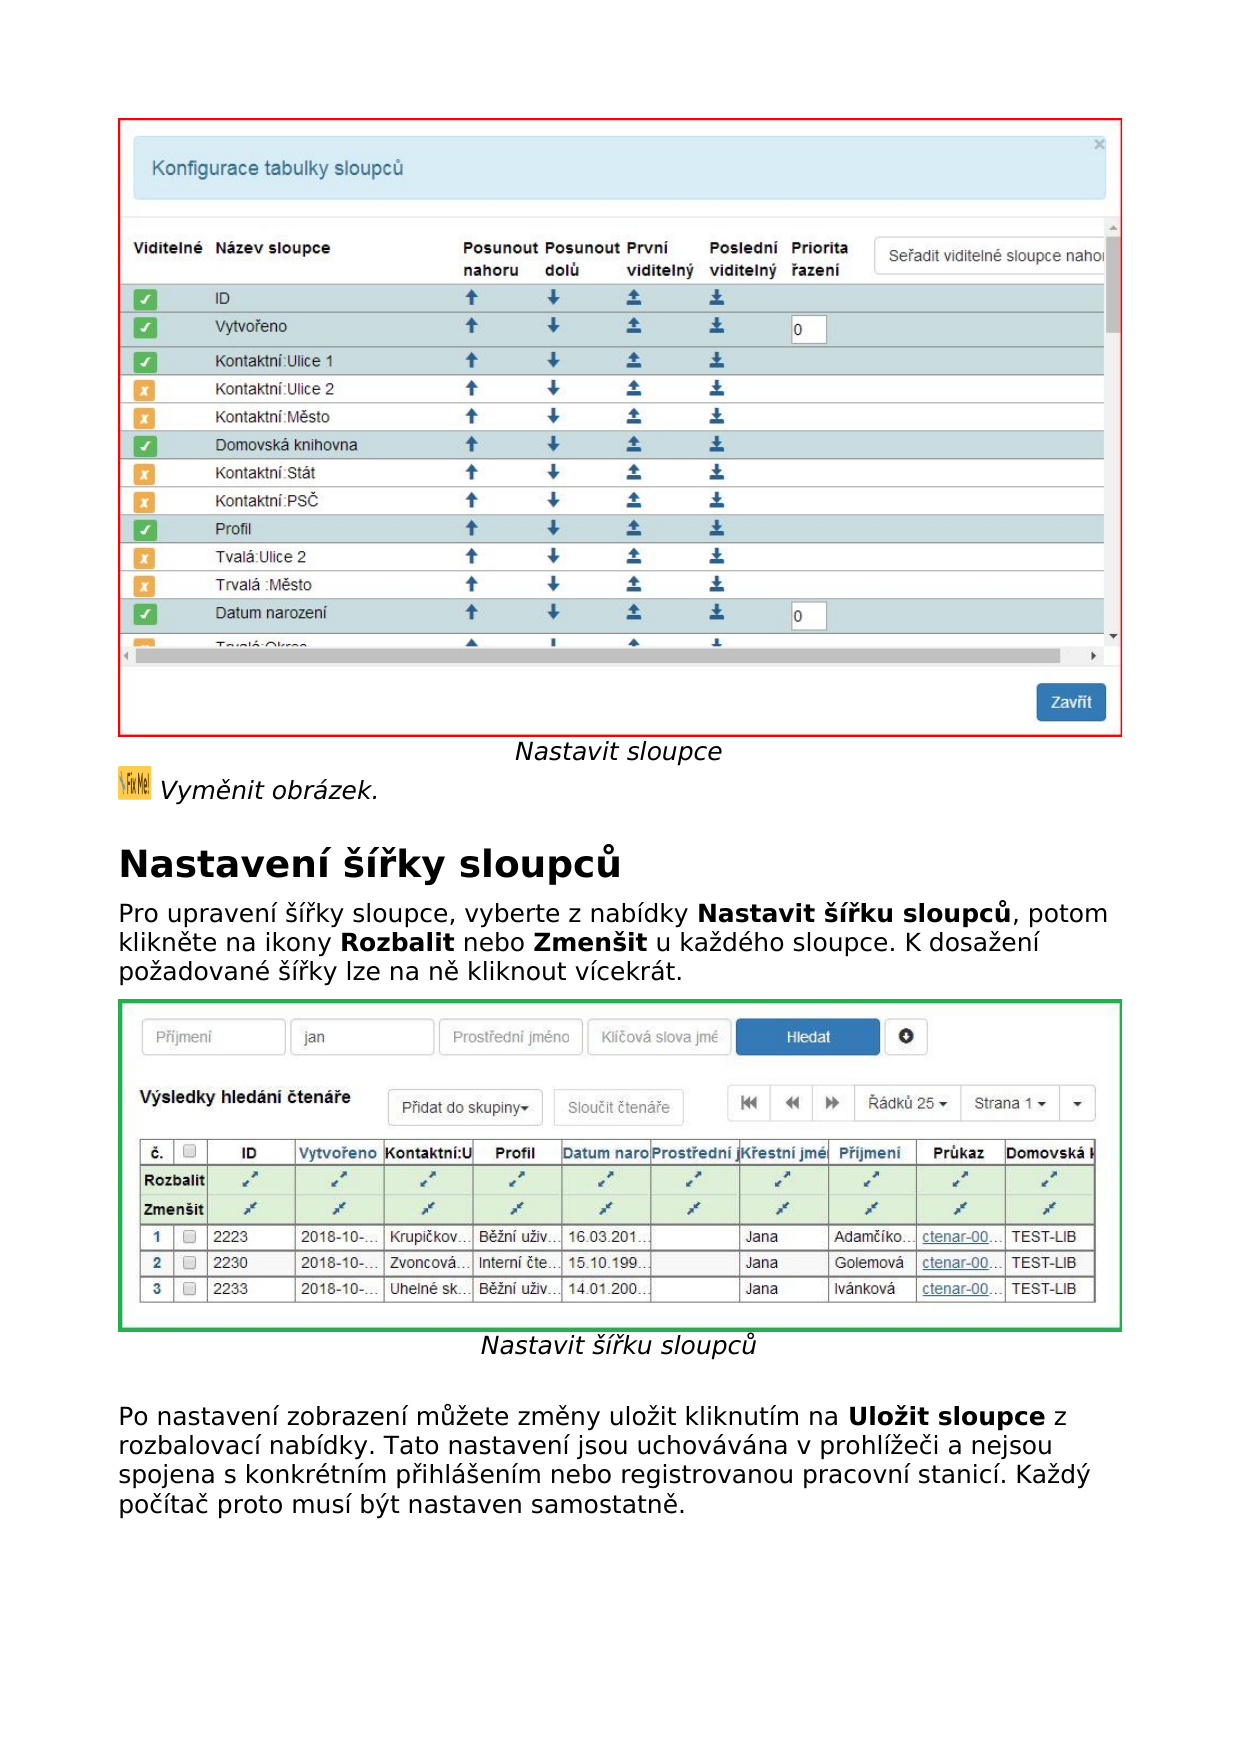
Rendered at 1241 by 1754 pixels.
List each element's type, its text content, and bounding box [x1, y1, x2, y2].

text Po nastavení zobrazení můžete změny uložit kliknutím na Uložit sloupce z rozbalovací nabídky. Tato nastavení jsou uchovávána v prohlížeči a nejsou spojena s konkrétním přihlášením nebo registrovanou pracovní stanicí. Každý počítač proto musí být nastaven samostatně. [118, 1402, 1122, 1519]
text Vyměnit obrázek. [118, 766, 1122, 806]
text Pro upravení šířky sloupce, vyberte z nabídky Nastavit šířku sloupců, potom klikněte na ikony Rozbalit nebo Zmenšit u každého sloupce. K dosažení požadované šířky lze na ně kliknout vícekrát. [118, 899, 1122, 987]
picture [118, 999, 1123, 1332]
text Nastavit šířku sloupců [118, 1332, 1122, 1361]
picture [118, 118, 1123, 737]
subtitle Nastavení šířky sloupců [118, 843, 1122, 887]
text Nastavit sloupce [118, 737, 1122, 766]
